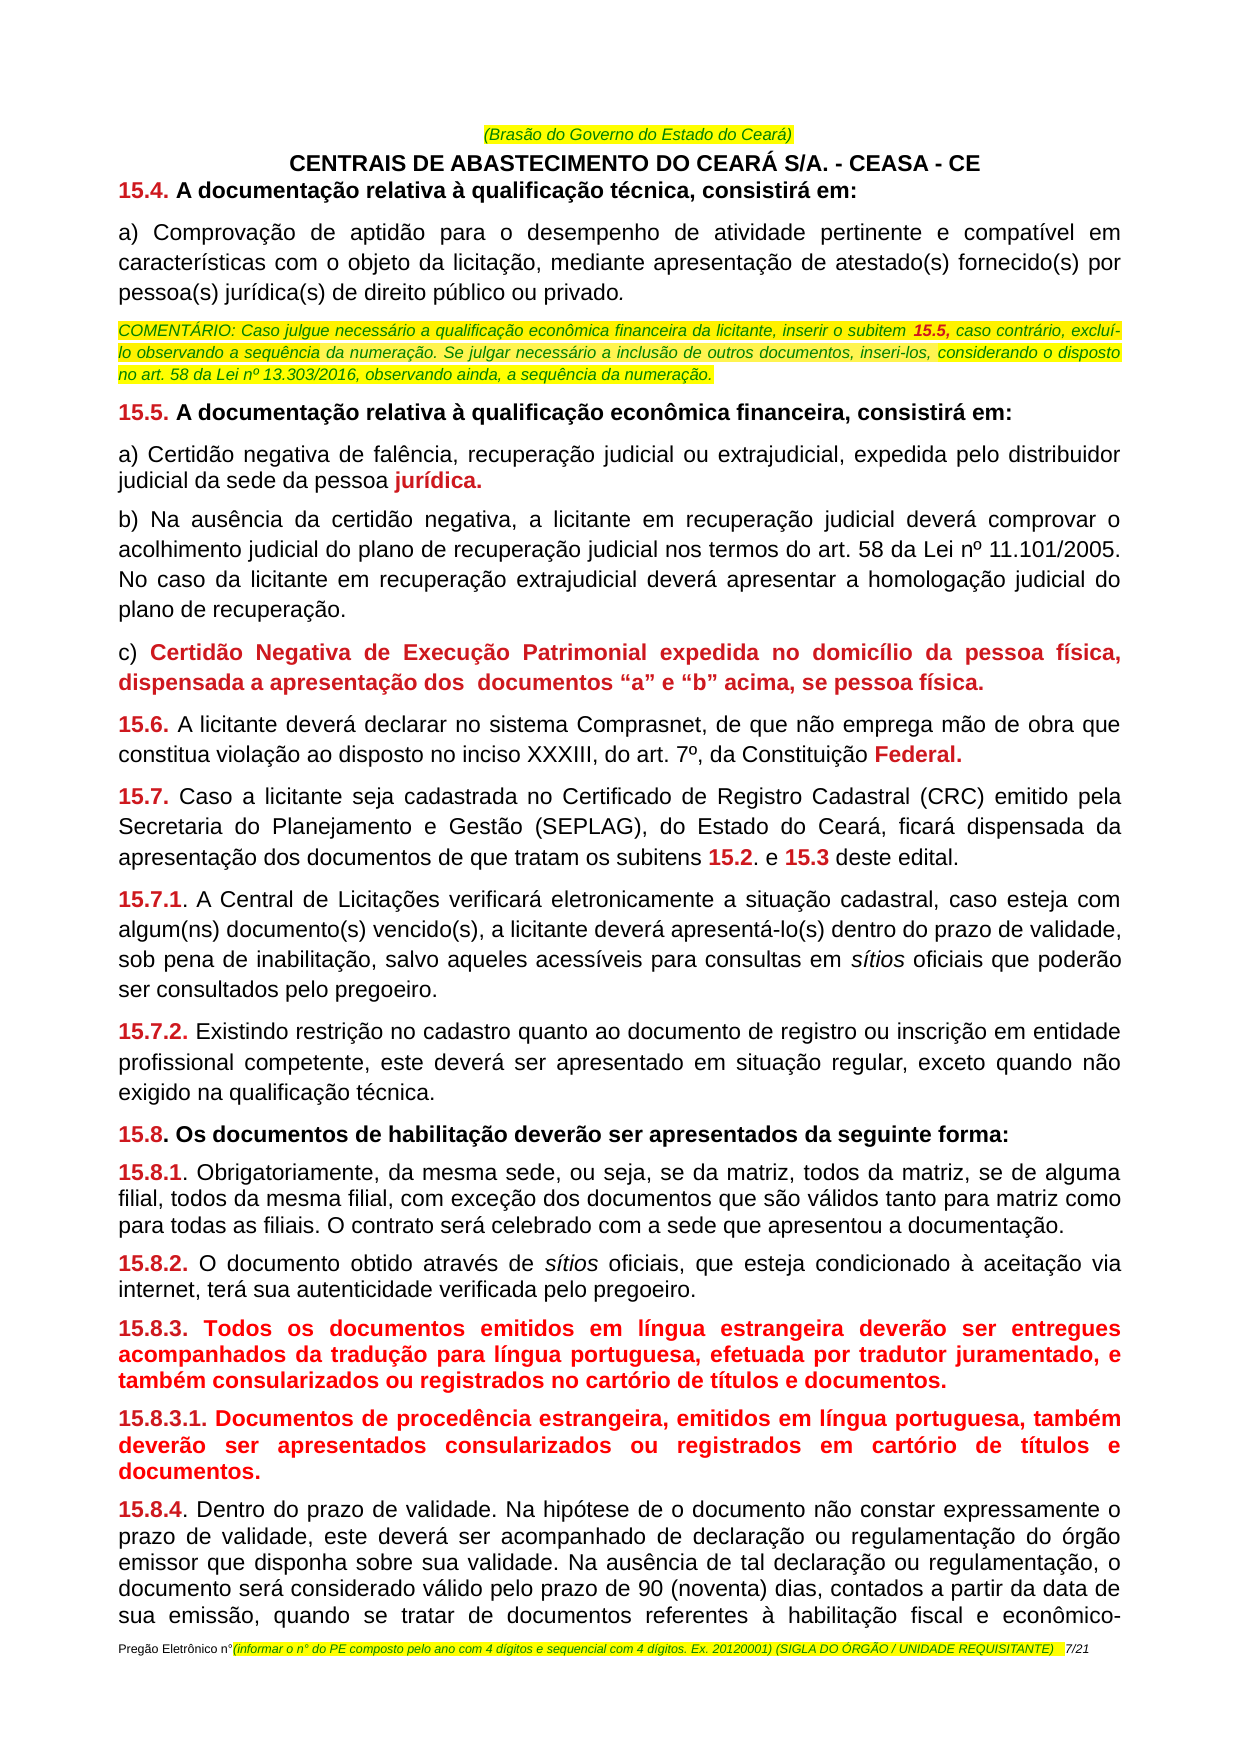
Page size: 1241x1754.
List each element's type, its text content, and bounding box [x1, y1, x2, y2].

text 15.8.1. Obrigatoriamente, da mesma sede, ou seja, se da matriz, todos da matriz, se de alguma filial, todos da mesma filial, com exceção dos documentos que são válidos tanto para matriz como para todas as filiais. O contrato será celebrado com a sede que apresentou a documentação. [118, 1159, 1122, 1238]
text 15.8.3. Todos os documentos emitidos em língua estrangeira deverão ser entregues acompanhados da tradução para língua portuguesa, efetuada por tradutor juramentado, e também consularizados ou registrados no cartório de títulos e documentos. [118, 1314, 1122, 1393]
text a) Certidão negativa de falência, recuperação judicial ou extrajudicial, expedida pelo distribuidor judicial da sede da pessoa jurídica. [118, 441, 1122, 494]
text 15.8.4. Dentro do prazo de validade. Na hipótese de o documento não constar expressamente o prazo de validade, este deverá ser acompanhado de declaração ou regulamentação do órgão emissor que disponha sobre sua validade. Na ausência de tal declaração ou regulamentação, o documento será considerado válido pelo prazo de 90 (noventa) dias, contados a partir da data de sua emissão, quando se tratar de documentos referentes à habilitação fiscal e econômico- [118, 1496, 1122, 1628]
text 15.8.3.1. Documentos de procedência estrangeira, emitidos em língua portuguesa, também deverão ser apresentados consularizados ou registrados em cartório de títulos e documentos. [118, 1405, 1122, 1484]
text 15.8.2. O documento obtido através de sítios oficiais, que esteja condicionado à aceitação via internet, terá sua autenticidade verificada pelo pregoeiro. [118, 1250, 1122, 1303]
text 15.7.2. Existindo restrição no cadastro quanto ao documento de registro ou inscrição em entidade profissional competente, este deverá ser apresentado em situação regular, exceto quando não exigido na qualificação técnica. [118, 1018, 1122, 1105]
text 15.7. Caso a licitante seja cadastrada no Certificado de Registro Cadastral (CRC) emitido pela Secretaria do Planejamento e Gestão (SEPLAG), do Estado do Ceará, ficará dispensada da apresentação dos documentos de que tratam os subitens 15.2. e 15.3 deste edital. [118, 783, 1122, 870]
text c) Certidão Negativa de Execução Patrimonial expedida no domicílio da pessoa física, dispensada a apresentação dos documentos “a” e “b” acima, se pessoa física. [118, 638, 1122, 695]
text a) Comprovação de aptidão para o desempenho de atividade pertinente e compatível em características com o objeto da licitação, mediante apresentação de atestado(s) fornecido(s) por pessoa(s) jurídica(s) de direito público ou privado. [118, 219, 1122, 306]
text COMENTÁRIO: Caso julgue necessário a qualificação econômica financeira da licitante, inserir o subitem 15.5, caso contrário, excluí-lo observando a sequência da numeração. Se julgar necessário a inclusão de outros documentos, inseri-los, considerando o disposto no art. 58 da Lei nº 13.303/2016, observando ainda, a sequência da numeração. [118, 321, 1122, 384]
text 15.8. Os documentos de habilitação deverão ser apresentados da seguinte forma: [118, 1121, 1122, 1147]
text 15.5. A documentação relativa à qualificação econômica financeira, consistirá em: [118, 399, 1122, 425]
text 15.7.1. A Central de Licitações verificará eletronicamente a situação cadastral, caso esteja com algum(ns) documento(s) vencido(s), a licitante deverá apresentá-lo(s) dentro do prazo de validade, sob pena de inabilitação, salvo aqueles acessíveis para consultas em sítios oficiais que poderão ser consultados pelo pregoeiro. [118, 886, 1122, 1002]
text 15.6. A licitante deverá declarar no sistema Comprasnet, de que não emprega mão de obra que constitua violação ao disposto no inciso XXXIII, do art. 7º, da Constituição Federal. [118, 711, 1122, 767]
text 15.4. A documentação relativa à qualificação técnica, consistirá em: [118, 177, 1122, 203]
text b) Na ausência da certidão negativa, a licitante em recuperação judicial deverá comprovar o acolhimento judicial do plano de recuperação judicial nos termos do art. 58 da Lei nº 11.101/2005. No caso da licitante em recuperação extrajudicial deverá apresentar a homologação judicial do plano de recuperação. [118, 506, 1122, 623]
